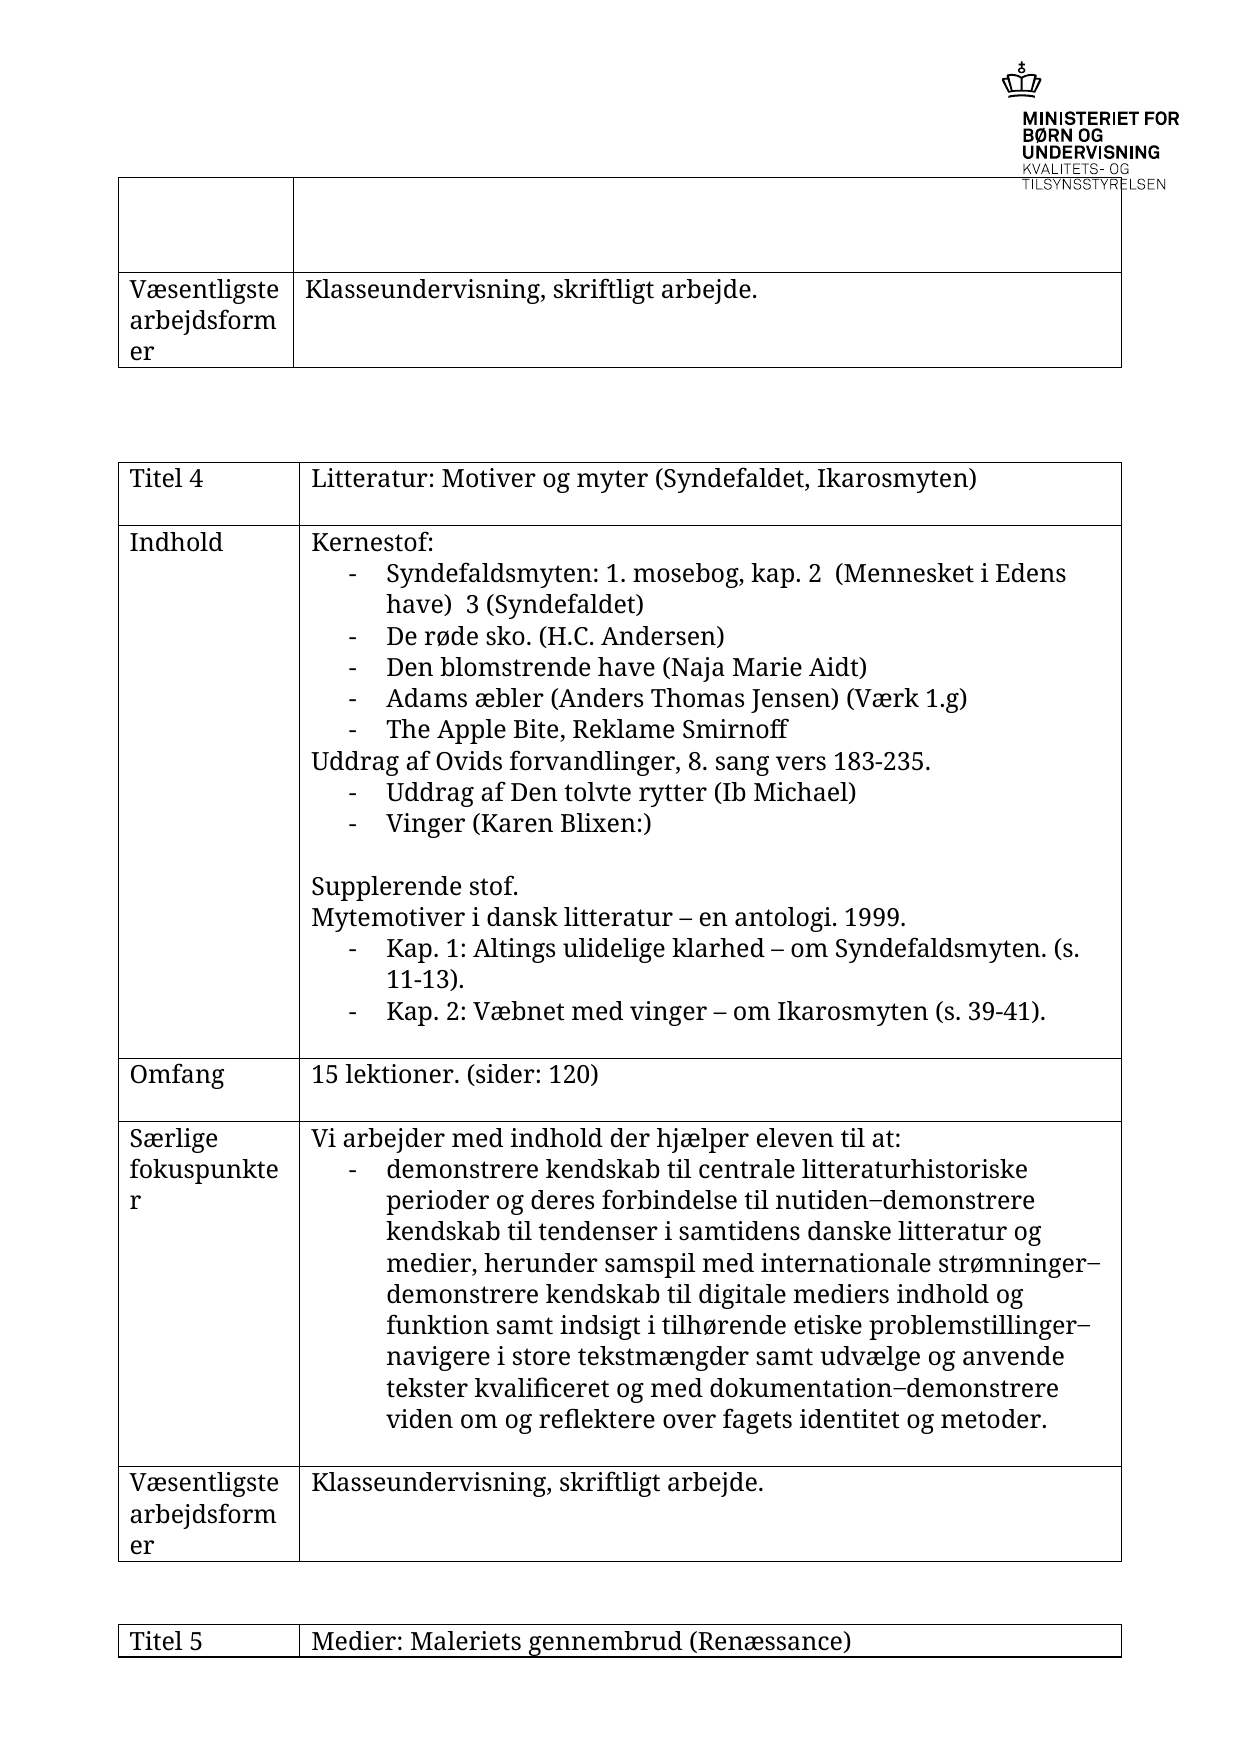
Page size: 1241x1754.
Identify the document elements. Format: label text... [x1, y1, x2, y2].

table_header Titel 4 [119, 463, 299, 525]
table_cell 15 lektioner. (sider: 120) [300, 1059, 1121, 1121]
table_cell Indhold [119, 526, 299, 1057]
table_header Litteratur: Motiver og myter (Syndefaldet, Ikarosmyten) [300, 463, 1121, 525]
table_cell Klasseundervisning, skriftligt arbejde. [300, 1467, 1121, 1561]
table_cell [294, 178, 1121, 272]
table_header Medier: Maleriets gennembrud (Renæssance) [300, 1625, 1121, 1656]
table_cell Særlige fokuspunkter [119, 1122, 299, 1466]
table_cell Vi arbejder med indhold der hjælper eleven til at: demonstrere kendskab til centrale litteraturhistoriske perioder og deres forbindelse til nutiden ̶ demonstrere kendskab til tendenser i samtidens danske litteratur og medier, herunder samspil med internationale strømninger ̶ demonstrere kendskab til digitale mediers indhold og funktion samt indsigt i tilhørende etiske problemstillinger ̶ navigere i store tekstmængder samt udvælge og anvende tekster kvalificeret og med dokumentation ̶ demonstrere viden om og reflektere over fagets identitet og metoder. [300, 1122, 1121, 1466]
table_cell Væsentligste arbejdsformer [119, 1467, 299, 1561]
table_cell Kernestof: Syndefaldsmyten: 1. mosebog, kap. 2 (Mennesket i Edens have) 3 (Syndefaldet) De røde sko. (H.C. Andersen) Den blomstrende have (Naja Marie Aidt) Adams æbler (Anders Thomas Jensen) (Værk 1.g) The Apple Bite, Reklame Smirnoff Uddrag af Ovids forvandlinger, 8. sang vers 183-235. Uddrag af Den tolvte rytter (Ib Michael) Vinger (Karen Blixen:) Supplerende stof. Mytemotiver i dansk litteratur – en antologi. 1999. Kap. 1: Altings ulidelige klarhed – om Syndefaldsmyten. (s. 11-13). Kap. 2: Væbnet med vinger – om Ikarosmyten (s. 39-41). [300, 526, 1121, 1057]
table_cell Klasseundervisning, skriftligt arbejde. [294, 273, 1121, 367]
table_cell [119, 178, 293, 272]
table_header Titel 5 [119, 1625, 299, 1656]
table_cell Væsentligste arbejdsformer [119, 273, 293, 367]
table_cell Omfang [119, 1059, 299, 1121]
